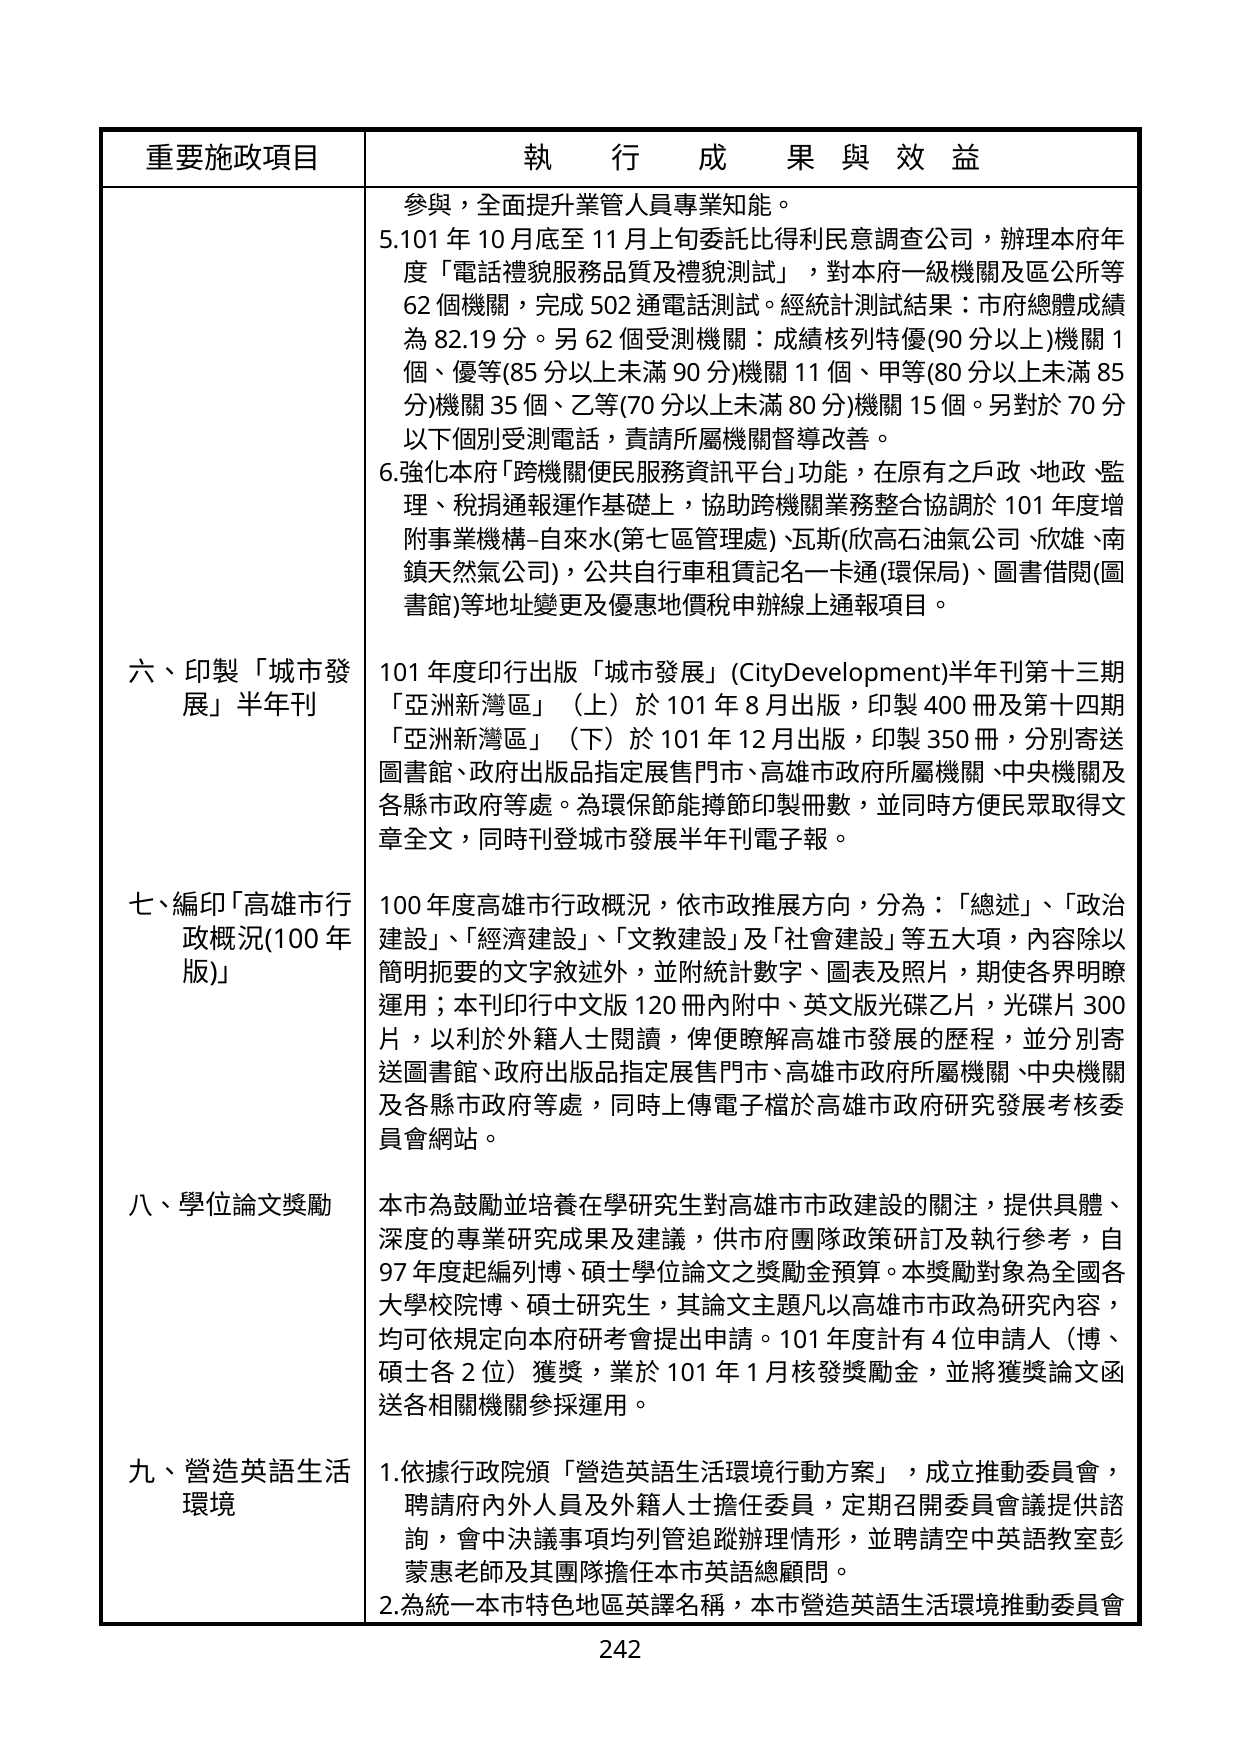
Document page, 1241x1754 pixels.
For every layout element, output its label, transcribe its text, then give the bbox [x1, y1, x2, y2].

table_cell 參與，全面提升業管人員專業知能。 5.101年10月底至11月上旬委託比得利民意調查公司，辦理本府年度「電話禮貌服務品質及禮貌測試」，對本府一級機關及區公所等62個機關，完成502通電話測試。經統計測試結果：市府總體成績為82.19分。另62個受測機關：成績核列特優(90分以上)機關1個、優等(85分以上未滿90分)機關11個、甲等(80分以上未滿85分)機關35個、乙等(70分以上未滿80分)機關15個。另對於70分以下個別受測電話，責請所屬機關督導改善。 6.強化本府「跨機關便民服務資訊平台」功能，在原有之戶政、地政、監理、稅捐通報運作基礎上，協助跨機關業務整合協調於101年度增附事業機構–自來水(第七區管理處)、瓦斯(欣高石油氣公司、欣雄、南鎮天然氣公司)，公共自行車租賃記名一卡通(環保局)、圖書借閱(圖書館)等地址變更及優惠地價稅申辦線上通報項目。 101年度印行出版「城市發展」(CityDevelopment)半年刊第十三期「亞洲新灣區」（上）於101年8月出版，印製400冊及第十四期「亞洲新灣區」（下）於101年12月出版，印製350冊，分別寄送圖書館、政府出版品指定展售門市、高雄市政府所屬機關、中央機關及各縣市政府等處。為環保節能撙節印製冊數，並同時方便民眾取得文章全文，同時刊登城市發展半年刊電子報。 100年度高雄市行政概況，依市政推展方向，分為：「總述」、「政治建設」、「經濟建設」、「文教建設」及「社會建設」等五大項，內容除以簡明扼要的文字敘述外，並附統計數字、圖表及照片，期使各界明瞭運用；本刊印行中文版120冊內附中、英文版光碟乙片，光碟片300片，以利於外籍人士閱讀，俾便瞭解高雄市發展的歷程，並分別寄送圖書館、政府出版品指定展售門市、高雄市政府所屬機關、中央機關及各縣市政府等處，同時上傳電子檔於高雄市政府研究發展考核委員會網站。 本市為鼓勵並培養在學研究生對高雄市市政建設的關注，提供具體、深度的專業研究成果及建議，供市府團隊政策研訂及執行參考，自97年度起編列博、碩士學位論文之獎勵金預算。本獎勵對象為全國各大學校院博、碩士研究生，其論文主題凡以高雄市市政為研究內容，均可依規定向本府研考會提出申請。101年度計有4位申請人（博、碩士各2位）獲獎，業於101年1月核發獎勵金，並將獲獎論文函送各相關機關參採運用。 1.依據行政院頒「營造英語生活環境行動方案」，成立推動委員會，聘請府內外人員及外籍人士擔任委員，定期召開委員會議提供諮詢，會中決議事項均列管追蹤辦理情形，並聘請空中英語教室彭蒙惠老師及其團隊擔任本市英語總顧問。 2.為統一本巿特色地區英譯名稱，本巿營造英語生活環境推動委員會 [366, 188, 1137, 1621]
table_header 重要施政項目 [103, 132, 364, 186]
table_header 執 行 成 果 與 效 益 [366, 132, 1137, 186]
table_cell 六、印製「城市發展」半年刊 七、編印「高雄市行政概況(100年版)」 八、學位論文獎勵 九、營造英語生活環境 [103, 188, 364, 1621]
